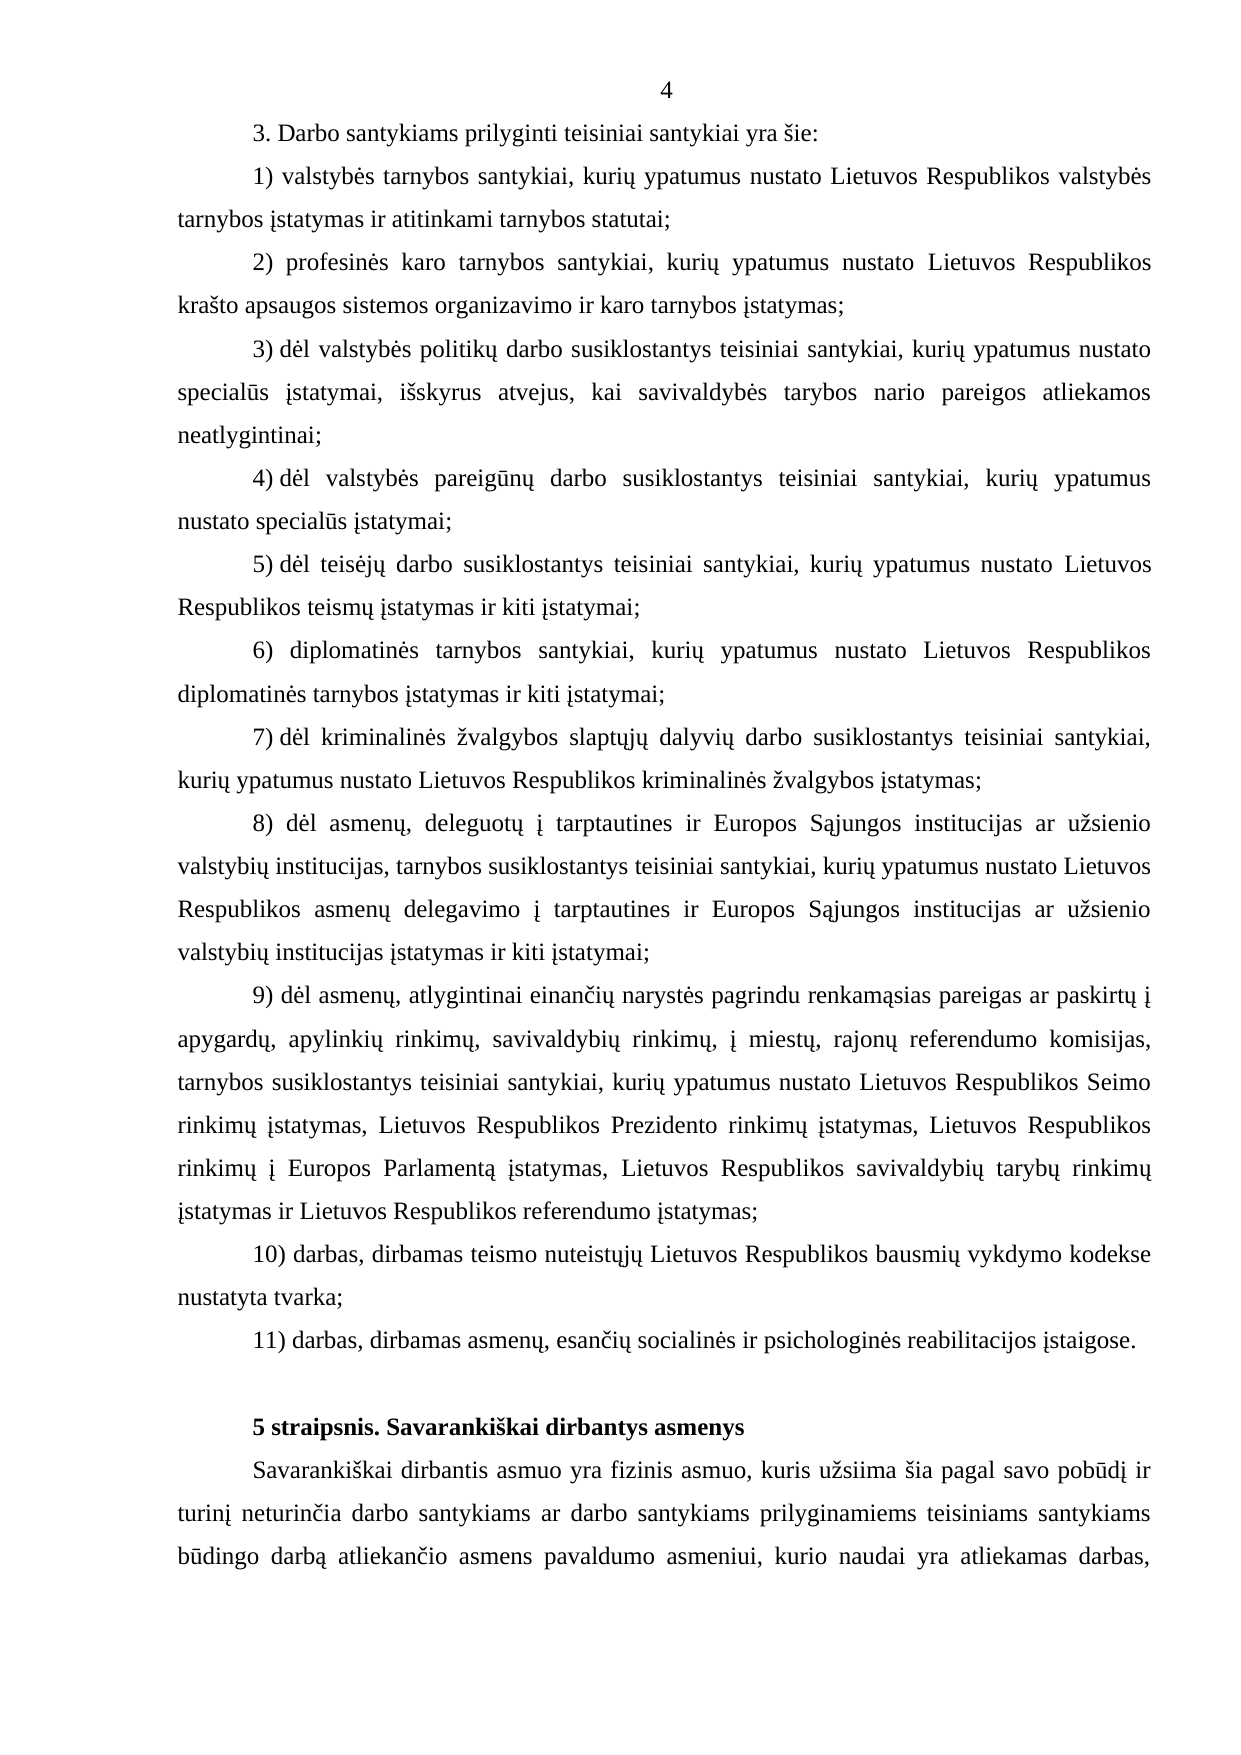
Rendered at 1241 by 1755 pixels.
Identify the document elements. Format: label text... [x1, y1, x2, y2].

text 1) valstybės tarnybos santykiai, kurių ypatumus nustato Lietuvos Respublikos valstybės tarnybos įstatymas ir atitinkami tarnybos statutai; [177, 161, 1152, 233]
text 4) dėl valstybės pareigūnų darbo susiklostantys teisiniai santykiai, kurių ypatumus nustato specialūs įstatymai; [177, 463, 1152, 535]
text 8) dėl asmenų, deleguotų į tarptautines ir Europos Sąjungos institucijas ar užsienio valstybių institucijas, tarnybos susiklostantys teisiniai santykiai, kurių ypatumus nustato Lietuvos Respublikos asmenų delegavimo į tarptautines ir Europos Sąjungos institucijas ar užsienio valstybių institucijas įstatymas ir kiti įstatymai; [177, 808, 1152, 966]
text 7) dėl kriminalinės žvalgybos slaptųjų dalyvių darbo susiklostantys teisiniai santykiai, kurių ypatumus nustato Lietuvos Respublikos kriminalinės žvalgybos įstatymas; [177, 722, 1152, 794]
text 5 straipsnis. Savarankiškai dirbantys asmenys [177, 1412, 1152, 1441]
text 5) dėl teisėjų darbo susiklostantys teisiniai santykiai, kurių ypatumus nustato Lietuvos Respublikos teismų įstatymas ir kiti įstatymai; [177, 549, 1152, 621]
text 6) diplomatinės tarnybos santykiai, kurių ypatumus nustato Lietuvos Respublikos diplomatinės tarnybos įstatymas ir kiti įstatymai; [177, 636, 1152, 707]
text 10) darbas, dirbamas teismo nuteistųjų Lietuvos Respublikos bausmių vykdymo kodekse nustatyta tvarka; [177, 1239, 1152, 1311]
text 2) profesinės karo tarnybos santykiai, kurių ypatumus nustato Lietuvos Respublikos krašto apsaugos sistemos organizavimo ir karo tarnybos įstatymas; [177, 247, 1152, 319]
text 3. Darbo santykiams prilyginti teisiniai santykiai yra šie: [177, 118, 1152, 147]
text 9) dėl asmenų, atlygintinai einančių narystės pagrindu renkamąsias pareigas ar paskirtų į apygardų, apylinkių rinkimų, savivaldybių rinkimų, į miestų, rajonų referendumo komisijas, tarnybos susiklostantys teisiniai santykiai, kurių ypatumus nustato Lietuvos Respublikos Seimo rinkimų įstatymas, Lietuvos Respublikos Prezidento rinkimų įstatymas, Lietuvos Respublikos rinkimų į Europos Parlamentą įstatymas, Lietuvos Respublikos savivaldybių tarybų rinkimų įstatymas ir Lietuvos Respublikos referendumo įstatymas; [177, 981, 1152, 1225]
text Savarankiškai dirbantis asmuo yra fizinis asmuo, kuris užsiima šia pagal savo pobūdį ir turinį neturinčia darbo santykiams ar darbo santykiams prilyginamiems teisiniams santykiams būdingo darbą atliekančio asmens pavaldumo asmeniui, kurio naudai yra atliekamas darbas, [177, 1455, 1152, 1570]
text 3) dėl valstybės politikų darbo susiklostantys teisiniai santykiai, kurių ypatumus nustato specialūs įstatymai, išskyrus atvejus, kai savivaldybės tarybos nario pareigos atliekamos neatlygintinai; [177, 334, 1152, 449]
text 11) darbas, dirbamas asmenų, esančių socialinės ir psichologinės reabilitacijos įstaigose. [177, 1326, 1152, 1354]
